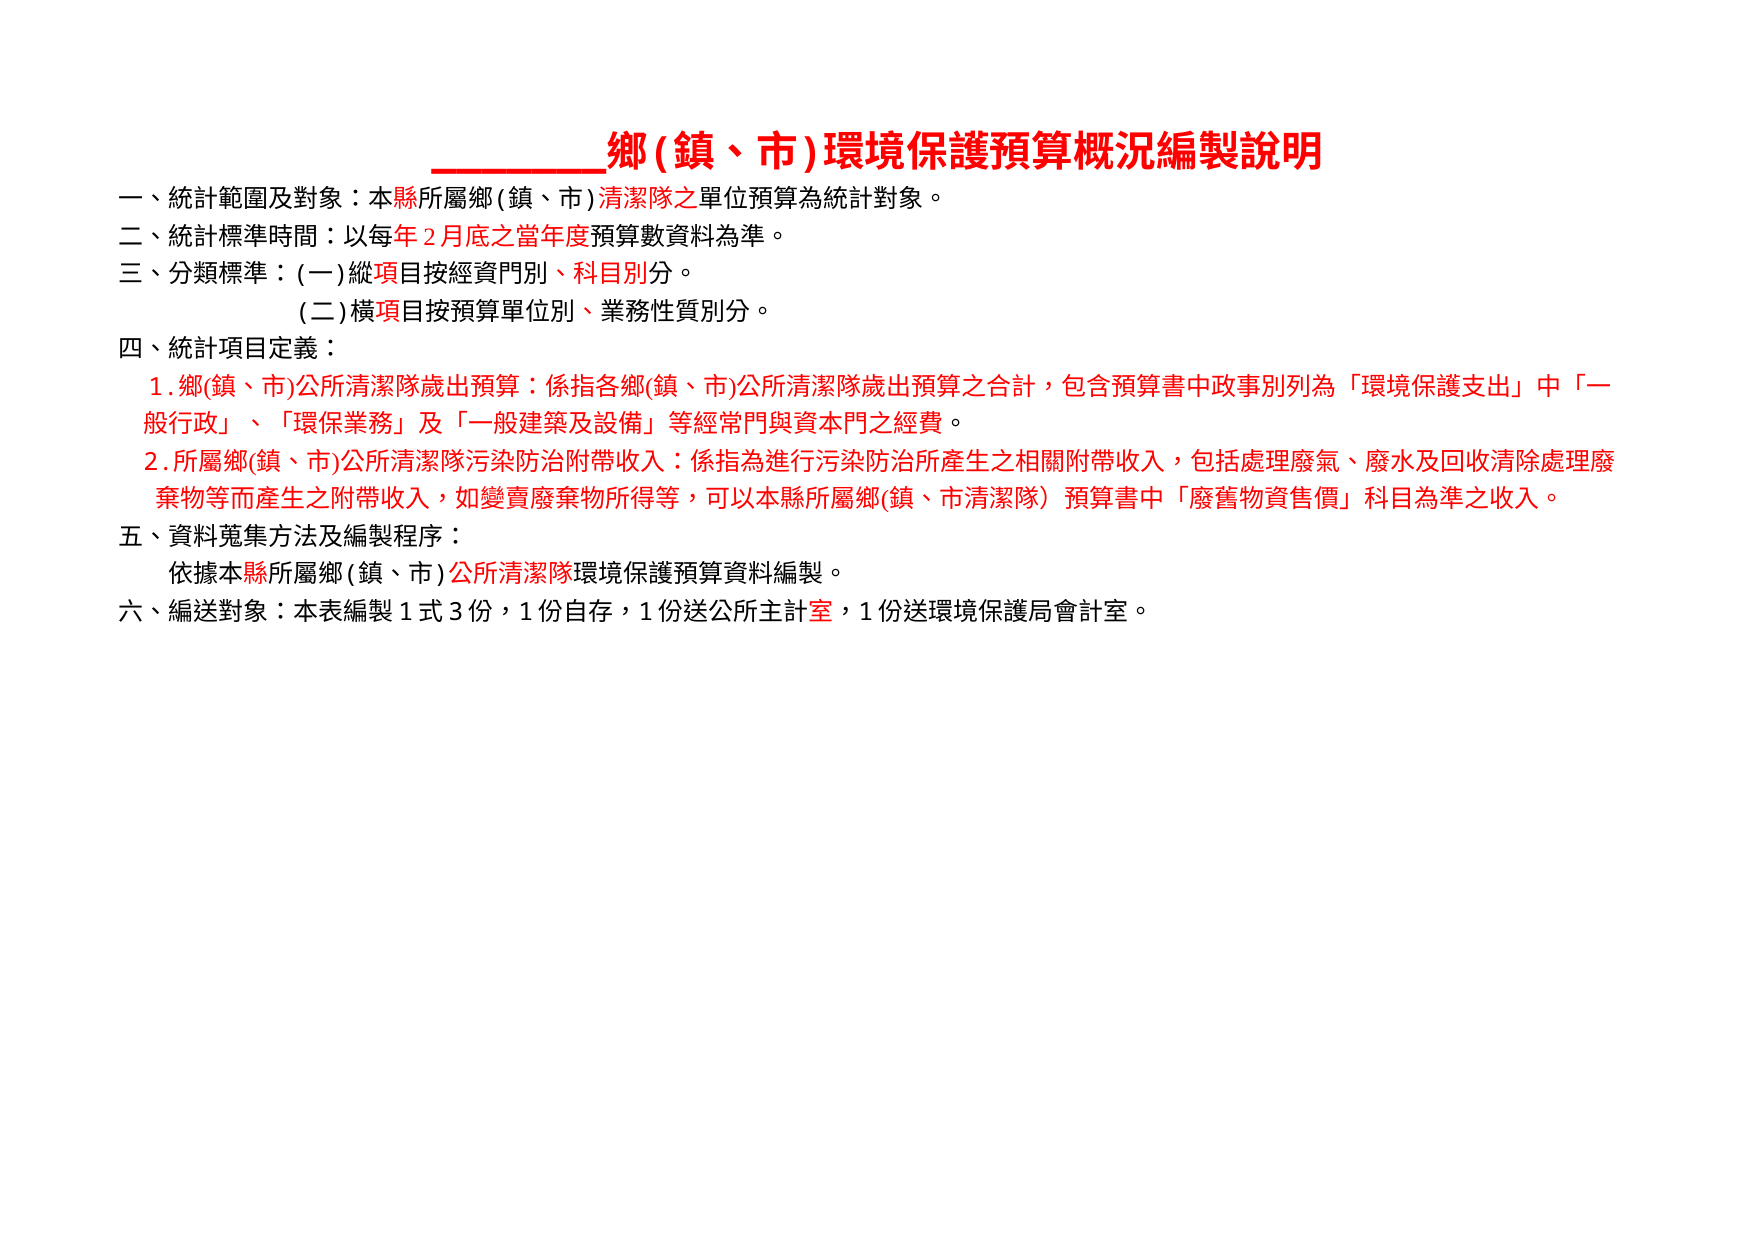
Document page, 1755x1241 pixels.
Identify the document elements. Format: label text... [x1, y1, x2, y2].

text _______鄉(鎮、市)環境保護預算概況編製說明 [118, 118, 1636, 179]
text 1.鄉(鎮、市)公所清潔隊歲出預算：係指各鄉(鎮、市)公所清潔隊歲出預算之合計，包含預算書中政事別列為「環境保護支出」中「一 [118, 365, 1636, 402]
text 2.所屬鄉(鎮、市)公所清潔隊污染防治附帶收入：係指為進行污染防治所產生之相關附帶收入，包括處理廢氣、廢水及回收清除處理廢 [143, 440, 1636, 477]
text 一、統計範圍及對象：本縣所屬鄉(鎮、市)清潔隊之單位預算為統計對象。 [118, 179, 1636, 215]
text 二、統計標準時間：以每年2月底之當年度預算數資料為準。 [118, 215, 1636, 252]
text 般行政」、「環保業務」及「一般建築及設備」等經常門與資本門之經費。 [118, 402, 1636, 440]
text 四、統計項目定義： [118, 327, 1636, 365]
text (二)橫項目按預算單位別、業務性質別分。 [295, 290, 1636, 327]
text 六、編送對象：本表編製1式3份，1份自存，1份送公所主計室，1份送環境保護局會計室。 [118, 590, 1636, 627]
text 三、分類標準：(一)縱項目按經資門別、科目別分。 [118, 252, 1636, 290]
text 棄物等而產生之附帶收入，如變賣廢棄物所得等，可以本縣所屬鄉(鎮、市清潔隊）預算書中「廢舊物資售價」科目為準之收入。 [143, 477, 1636, 515]
text 五、資料蒐集方法及編製程序： [118, 515, 1636, 552]
text 依據本縣所屬鄉(鎮、市)公所清潔隊環境保護預算資料編製。 [168, 552, 1636, 590]
